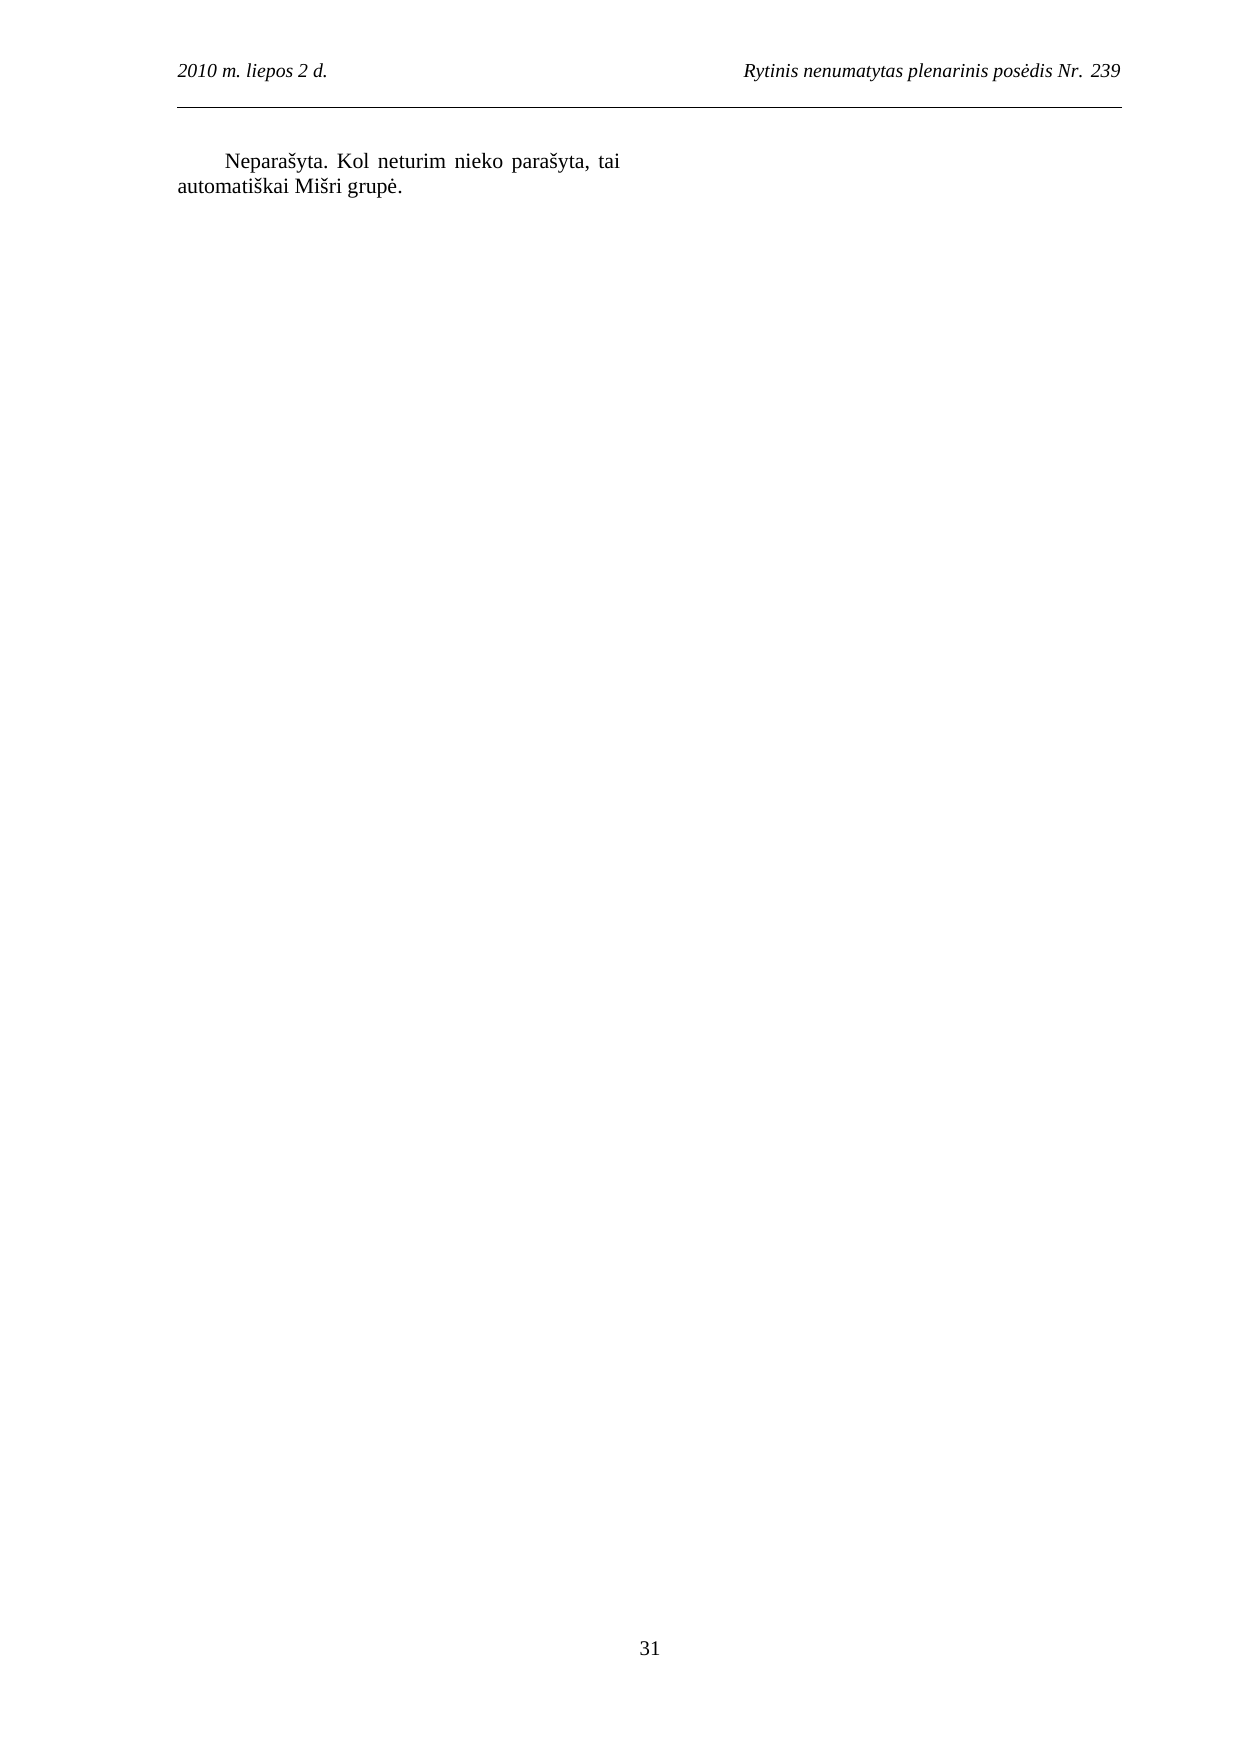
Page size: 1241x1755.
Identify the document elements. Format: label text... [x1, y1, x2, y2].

text Ne­pa­ra­šy­ta. Kol ne­tu­rim nie­ko pa­ra­šy­ta, tai au­to­ma­tiš­kai Miš­ri gru­pė. [177, 148, 620, 198]
